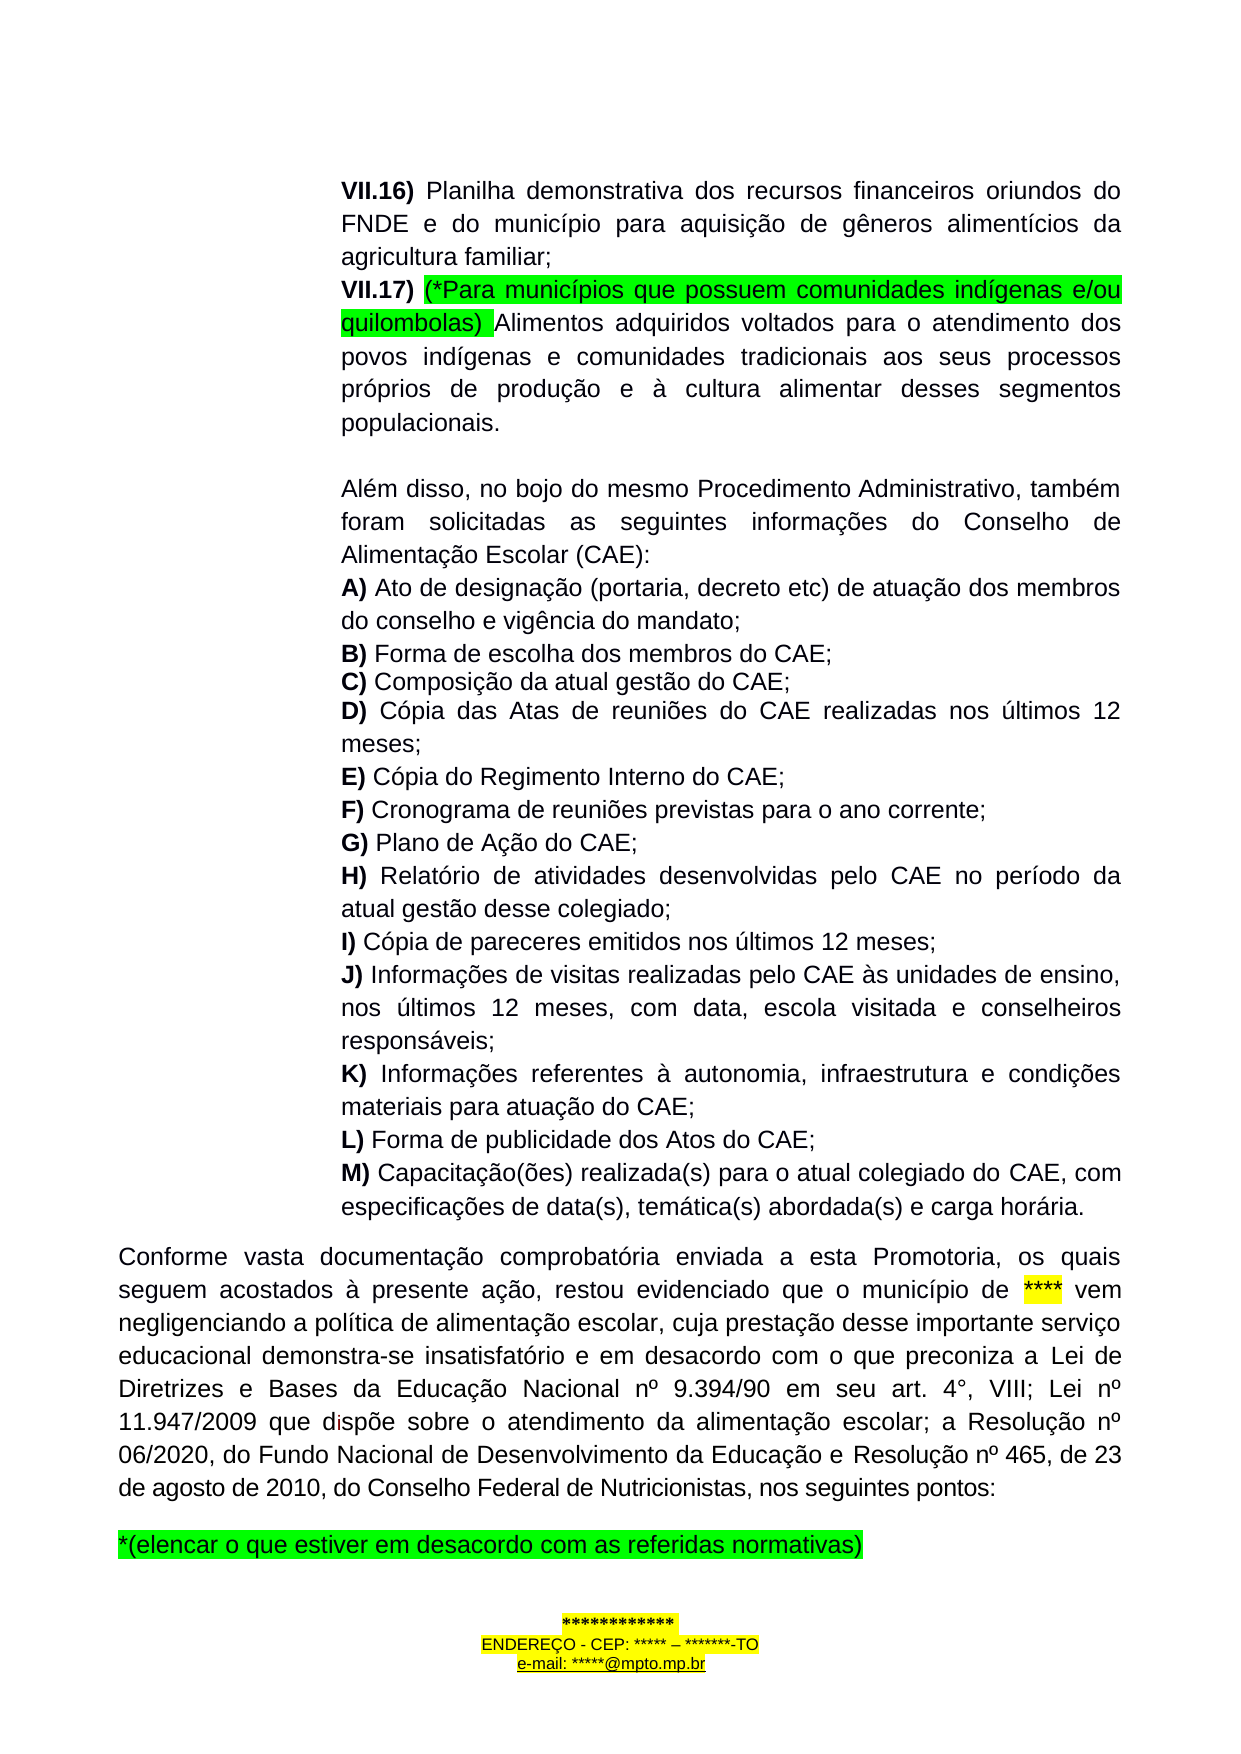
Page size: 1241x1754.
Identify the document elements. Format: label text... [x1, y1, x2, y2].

list I) Cópia de pareceres emitidos nos últimos 12 meses; [303, 927, 1122, 956]
list B) Forma de escolha dos membros do CAE; [303, 639, 1122, 667]
list VII.16) Planilha demonstrativa dos recursos financeiros oriundos do FNDE e do município para aquisição de gêneros alimentícios da agricultura familiar; [303, 176, 1122, 271]
list D) Cópia das Atas de reuniões do CAE realizadas nos últimos 12 meses; [303, 696, 1122, 758]
list K) Informações referentes à autonomia, infraestrutura e condições materiais para atuação do CAE; [303, 1059, 1122, 1121]
list M) Capacitação(ões) realizada(s) para o atual colegiado do CAE, com especificações de data(s), temática(s) abordada(s) e carga horária. [303, 1158, 1122, 1220]
list Conforme vasta documentação comprobatória enviada a esta Promotoria, os quais seguem acostados à presente ação, restou evidenciado que o município de **** vem negligenciando a política de alimentação escolar, cuja prestação desse importante serviço educacional demonstra-se insatisfatório e em desacordo com o que preconiza a Lei de Diretrizes e Bases da Educação Nacional nº 9.394/90 em seu art. 4°, VIII; Lei nº 11.947/2009 que dispõe sobre o atendimento da alimentação escolar; a Resolução nº 06/2020, do Fundo Nacional de Desenvolvimento da Educação e Resolução nº 465, de 23 de agosto de 2010, do Conselho Federal de Nutricionistas, nos seguintes pontos: [118, 1242, 1122, 1502]
list E) Cópia do Regimento Interno do CAE; [303, 762, 1122, 791]
list Além disso, no bojo do mesmo Procedimento Administrativo, também foram solicitadas as seguintes informações do Conselho de Alimentação Escolar (CAE): [303, 473, 1122, 568]
list VII.17) (*Para municípios que possuem comunidades indígenas e/ou quilombolas) Alimentos adquiridos voltados para o atendimento dos povos indígenas e comunidades tradicionais aos seus processos próprios de produção e à cultura alimentar desses segmentos populacionais. [303, 275, 1122, 436]
list F) Cronograma de reuniões previstas para o ano corrente; [303, 795, 1122, 824]
list G) Plano de Ação do CAE; [303, 828, 1122, 857]
list L) Forma de publicidade dos Atos do CAE; [303, 1125, 1122, 1154]
list J) Informações de visitas realizadas pelo CAE às unidades de ensino, nos últimos 12 meses, com data, escola visitada e conselheiros responsáveis; [303, 960, 1122, 1055]
list *(elencar o que estiver em desacordo com as referidas normativas) [118, 1530, 1122, 1559]
list C) Composição da atual gestão do CAE; [303, 667, 1122, 696]
list H) Relatório de atividades desenvolvidas pelo CAE no período da atual gestão desse colegiado; [303, 861, 1122, 923]
list A) Ato de designação (portaria, decreto etc) de atuação dos membros do conselho e vigência do mandato; [303, 573, 1122, 634]
